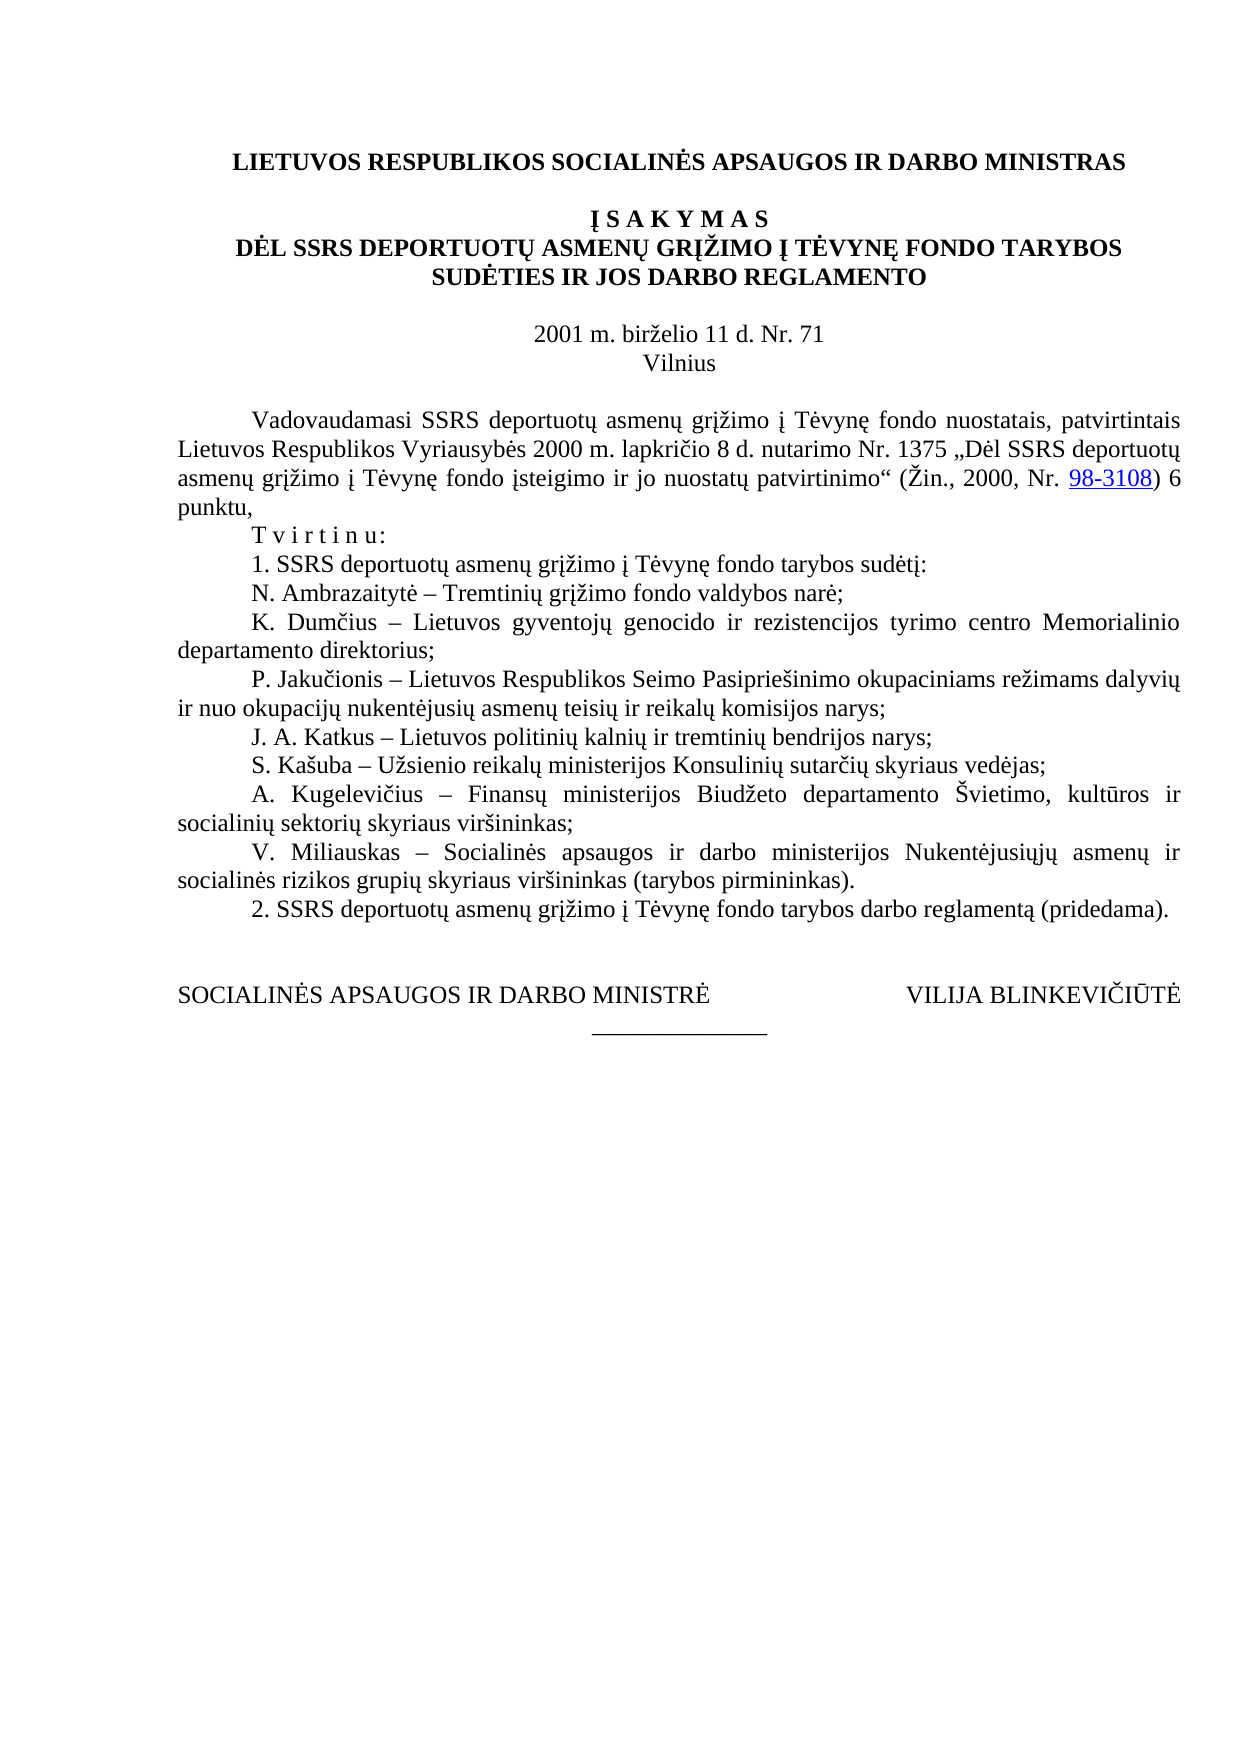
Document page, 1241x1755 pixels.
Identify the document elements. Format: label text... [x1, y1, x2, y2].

text Vadovaudamasi SSRS deportuotų asmenų grįžimo į Tėvynę fondo nuostatais, patvirtintais Lietuvos Respublikos Vyriausybės 2000 m. lapkričio 8 d. nutarimo Nr. 1375 „Dėl SSRS deportuotų asmenų grįžimo į Tėvynę fondo įsteigimo ir jo nuostatų patvirtinimo“ (Žin., 2000, Nr. 98-3108) 6 punktu, [177, 406, 1181, 521]
text J. A. Katkus – Lietuvos politinių kalnių ir tremtinių bendrijos narys; [177, 722, 1181, 751]
text 2001 m. birželio 11 d. Nr. 71 [177, 319, 1181, 348]
text P. Jakučionis – Lietuvos Respublikos Seimo Pasipriešinimo okupaciniams režimams dalyvių ir nuo okupacijų nukentėjusių asmenų teisių ir reikalų komisijos narys; [177, 664, 1181, 722]
text SOCIALINĖS APSAUGOS IR DARBO Ministrė Vilija Blinkevičiūtė [177, 981, 1181, 1009]
text Į S A K Y M A S [177, 204, 1181, 233]
text Tvirtinu: [177, 521, 1181, 549]
text Vilnius [177, 348, 1181, 377]
text S. Kašuba – Užsienio reikalų ministerijos Konsulinių sutarčių skyriaus vedėjas; [177, 751, 1181, 779]
text K. Dumčius – Lietuvos gyventojų genocido ir rezistencijos tyrimo centro Memorialinio departamento direktorius; [177, 607, 1181, 664]
text V. Miliauskas – Socialinės apsaugos ir darbo ministerijos Nukentėjusiųjų asmenų ir socialinės rizikos grupių skyriaus viršininkas (tarybos pirmininkas). [177, 837, 1181, 894]
text 2. SSRS deportuotų asmenų grįžimo į Tėvynę fondo tarybos darbo reglamentą (pridedama). [177, 894, 1181, 923]
text N. Ambrazaitytė – Tremtinių grįžimo fondo valdybos narė; [177, 578, 1181, 607]
text DĖL SSRS DEPORTUOTŲ ASMENŲ GRĮŽIMO Į TĖVYNĘ FONDO TARYBOS SUDĖTIES IR JOS DARBO REGLAMENTO [177, 233, 1181, 291]
text LIETUVOS RESPUBLIKOS SOCIALINĖS APSAUGOS IR DARBO MINISTRAS [177, 147, 1181, 176]
text A. Kugelevičius – Finansų ministerijos Biudžeto departamento Švietimo, kultūros ir socialinių sektorių skyriaus viršininkas; [177, 779, 1181, 837]
text ______________ [177, 1009, 1181, 1038]
text 1. SSRS deportuotų asmenų grįžimo į Tėvynę fondo tarybos sudėtį: [177, 549, 1181, 578]
